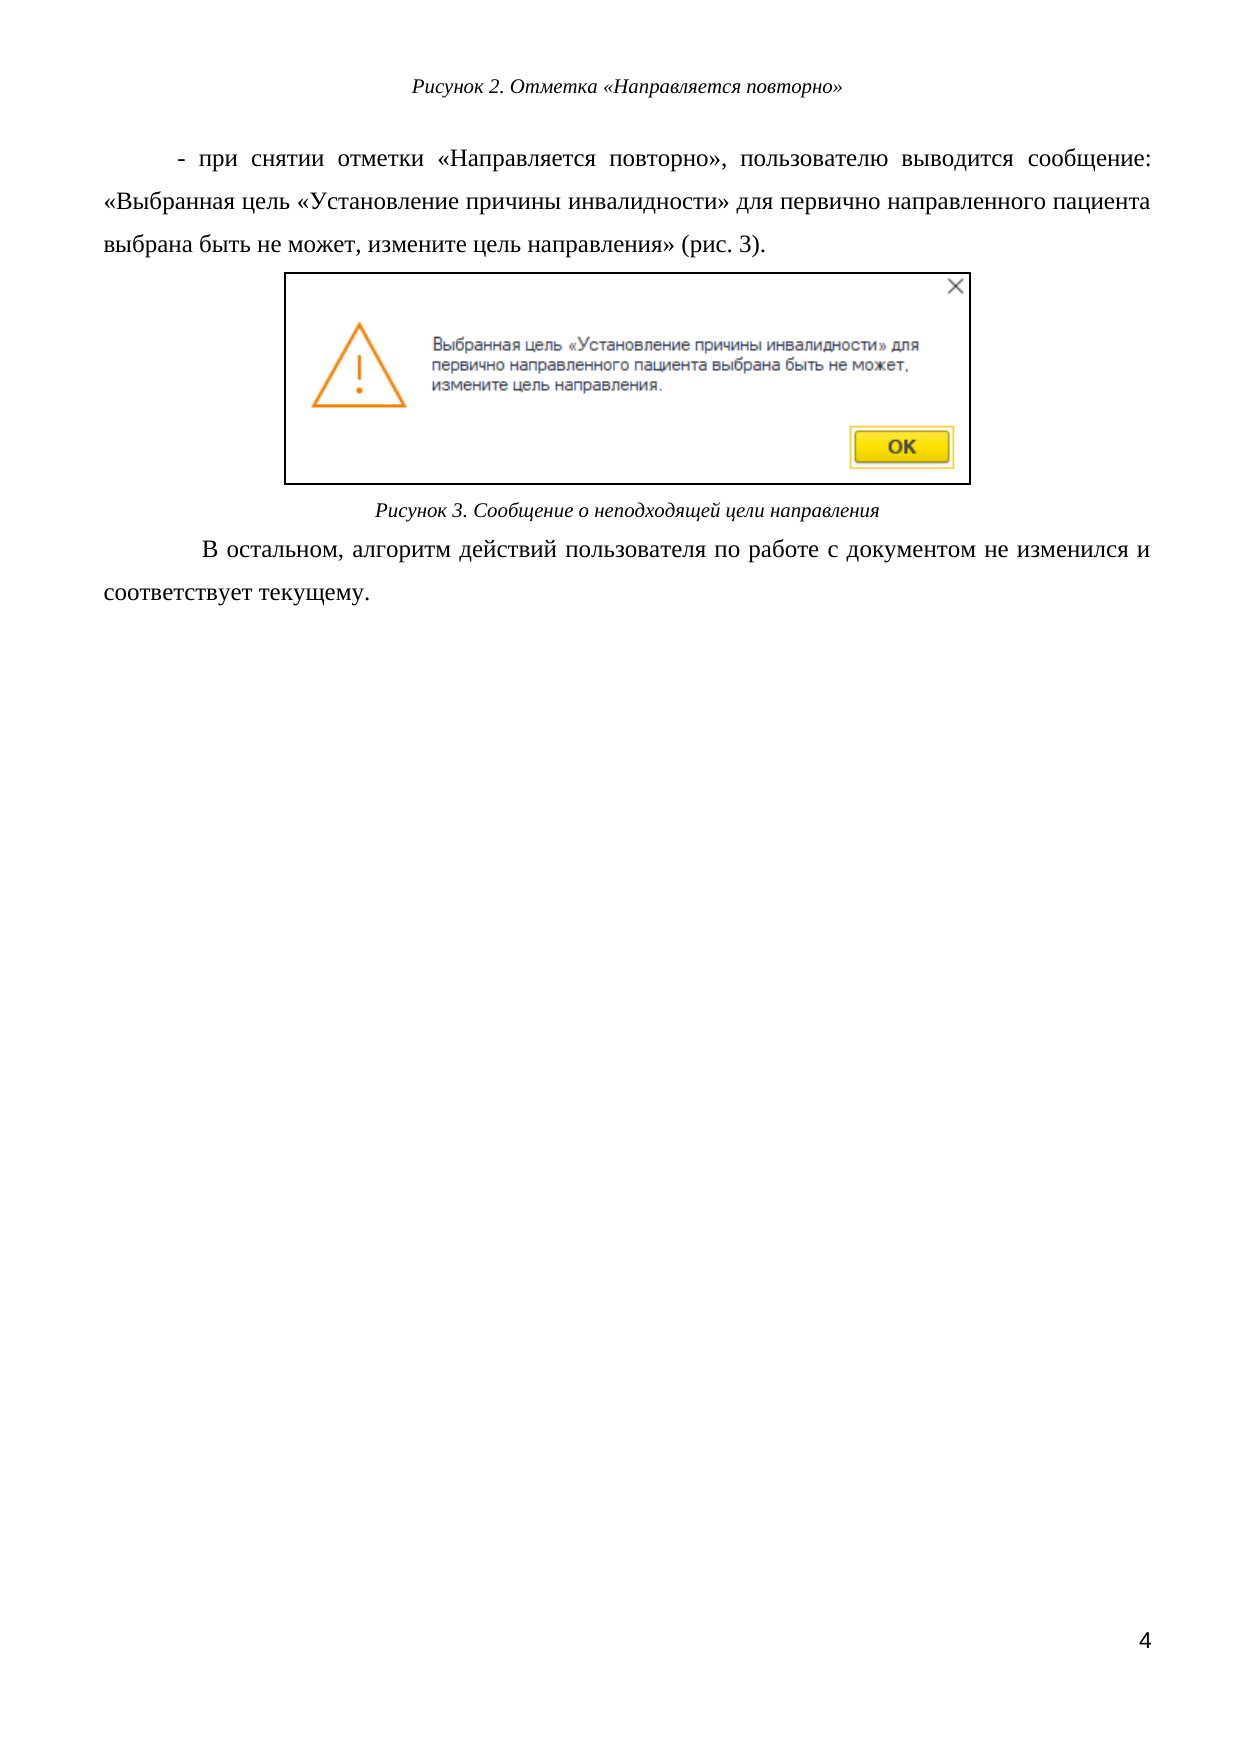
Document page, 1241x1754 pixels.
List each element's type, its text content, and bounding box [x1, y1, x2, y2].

picture [286, 274, 969, 483]
text Рисунок 2. Отметка «Направляется повторно» [103, 74, 1152, 98]
text - при снятии отметки «Направляется повторно», пользователю выводится сообщение: «Выбранная цель «Установление причины инвалидности» для первично направленного пациента выбрана быть не может, измените цель направления» (рис. 3). [103, 143, 1152, 258]
text Рисунок 3. Сообщение о неподходящей цели направления [103, 498, 1152, 522]
text В остальном, алгоритм действий пользователя по работе с документом не изменился и соответствует текущему. [103, 534, 1152, 606]
